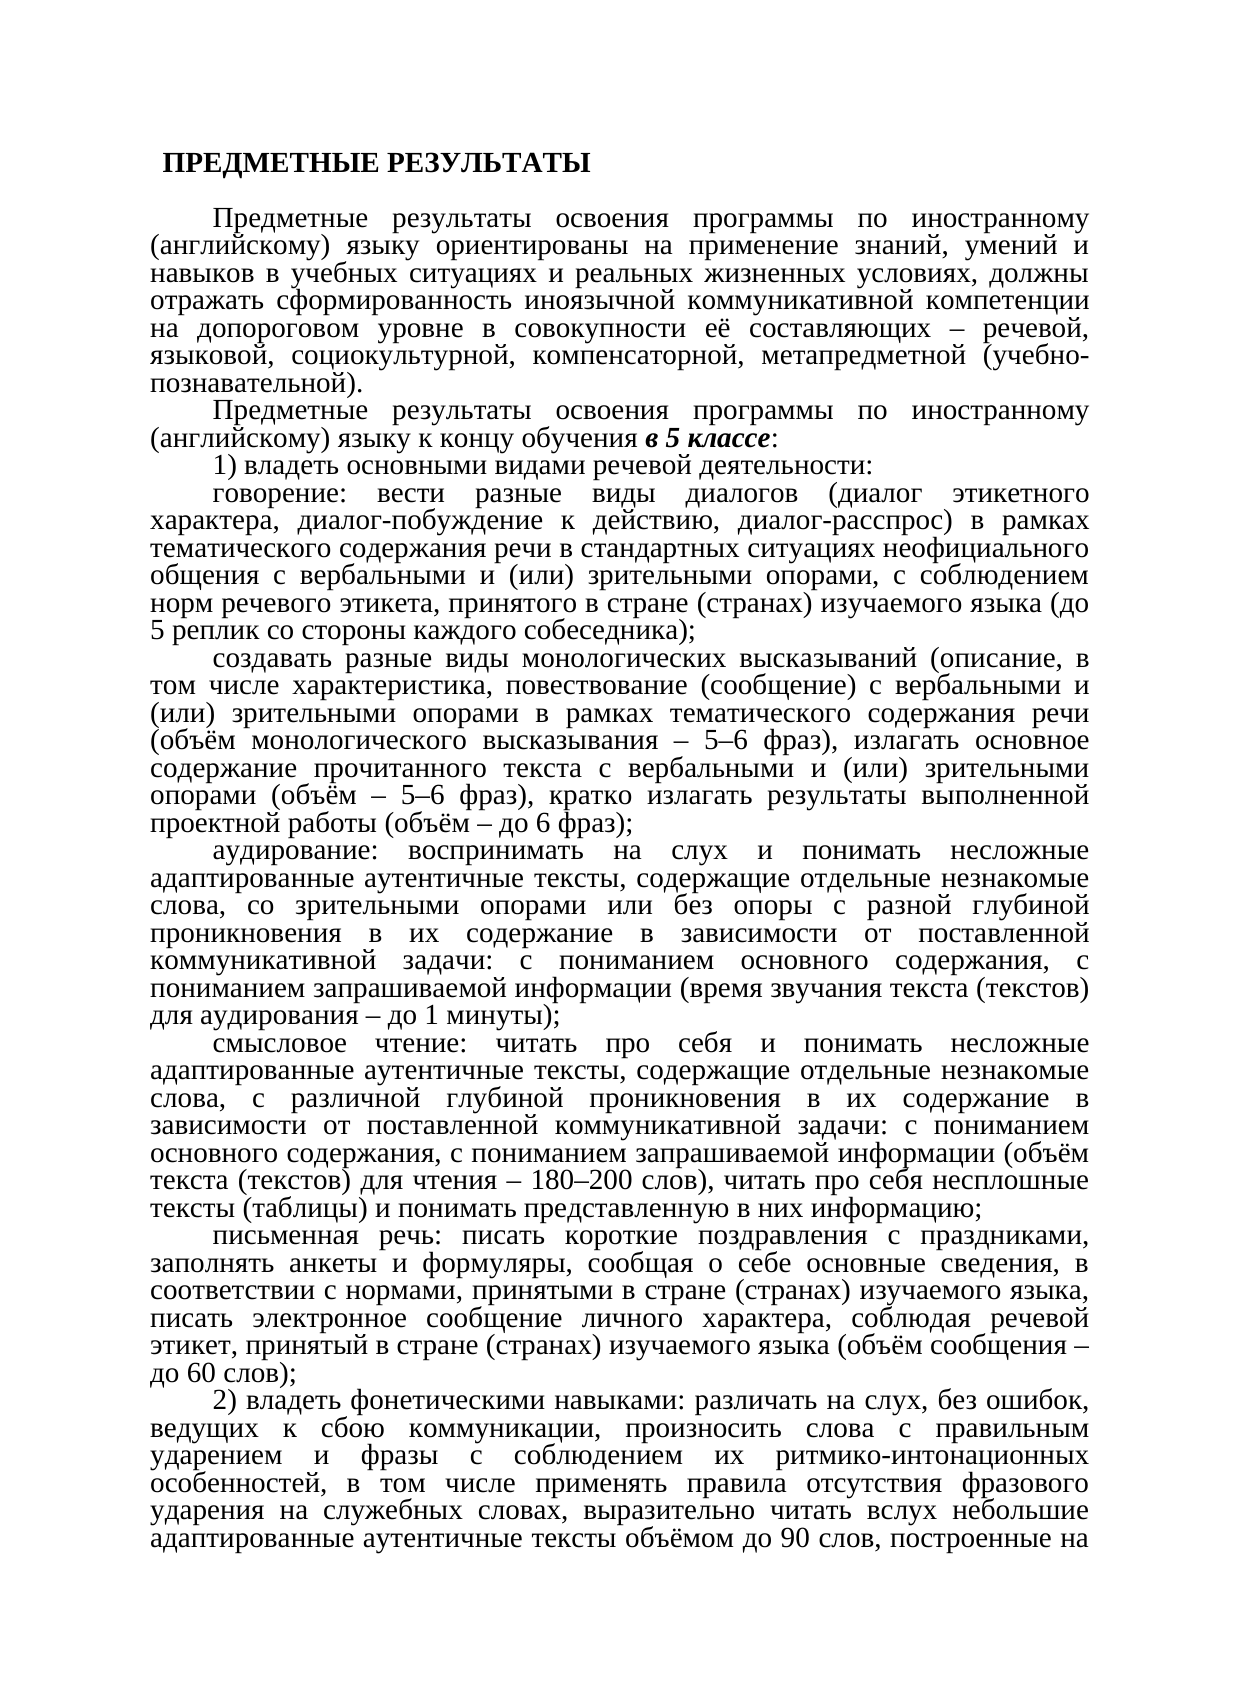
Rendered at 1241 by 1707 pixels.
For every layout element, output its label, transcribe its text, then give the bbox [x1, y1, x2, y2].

text смысловое чтение: читать про себя и понимать несложные адаптированные аутентичные тексты, содержащие отдельные незнакомые слова, с различной глубиной проникновения в их содержание в зависимости от поставленной коммуникативной задачи: с пониманием основного содержания, с пониманием запрашиваемой информации (объём текста (текстов) для чтения – 180–200 слов), читать про себя несплошные тексты (таблицы) и понимать представленную в них информацию; [150, 1030, 1090, 1222]
text Предметные результаты освоения программы по иностранному (английскому) языку ориентированы на применение знаний, умений и навыков в учебных ситуациях и реальных жизненных условиях, должны отражать сформированность иноязычной коммуникативной компетенции на допороговом уровне в совокупности её составляющих – речевой, языковой, социокультурной, компенсаторной, метапредметной (учебно-познавательной). [150, 205, 1090, 397]
text Предметные результаты освоения программы по иностранному (английскому) языку к концу обучения в 5 классе: [150, 397, 1090, 452]
text аудирование: воспринимать на слух и понимать несложные адаптированные аутентичные тексты, содержащие отдельные незнакомые слова, со зрительными опорами или без опоры с разной глубиной проникновения в их содержание в зависимости от поставленной коммуникативной задачи: с пониманием основного содержания, с пониманием запрашиваемой информации (время звучания текста (текстов) для аудирования – до 1 минуты); [150, 837, 1090, 1030]
text письменная речь: писать короткие поздравления с праздниками, заполнять анкеты и формуляры, сообщая о себе основные сведения, в соответствии с нормами, принятыми в стране (странах) изучаемого языка, писать электронное сообщение личного характера, соблюдая речевой этикет, принятый в стране (странах) изучаемого языка (объём сообщения – до 60 слов); [150, 1222, 1090, 1387]
text ПРЕДМЕТНЫЕ РЕЗУЛЬТАТЫ [162, 150, 1090, 177]
text создавать разные виды монологических высказываний (описание, в том числе характеристика, повествование (сообщение) с вербальными и (или) зрительными опорами в рамках тематического содержания речи (объём монологического высказывания – 5–6 фраз), излагать основное содержание прочитанного текста с вербальными и (или) зрительными опорами (объём – 5–6 фраз), кратко излагать результаты выполненной проектной работы (объём – до 6 фраз); [150, 645, 1090, 837]
text говорение: вести разные виды диалогов (диалог этикетного характера, диалог-побуждение к действию, диалог-расспрос) в рамках тематического содержания речи в стандартных ситуациях неофициального общения с вербальными и (или) зрительными опорами, с соблюдением норм речевого этикета, принятого в стране (странах) изучаемого языка (до 5 реплик со стороны каждого собеседника); [150, 480, 1090, 645]
text 2) владеть фонетическими навыками: различать на слух, без ошибок, ведущих к сбою коммуникации, произносить слова с правильным ударением и фразы с соблюдением их ритмико-интонационных особенностей, в том числе применять правила отсутствия фразового ударения на служебных словах, выразительно читать вслух небольшие адаптированные аутентичные тексты объёмом до 90 слов, построенные на [150, 1387, 1090, 1552]
text 1) владеть основными видами речевой деятельности: [150, 452, 1090, 480]
